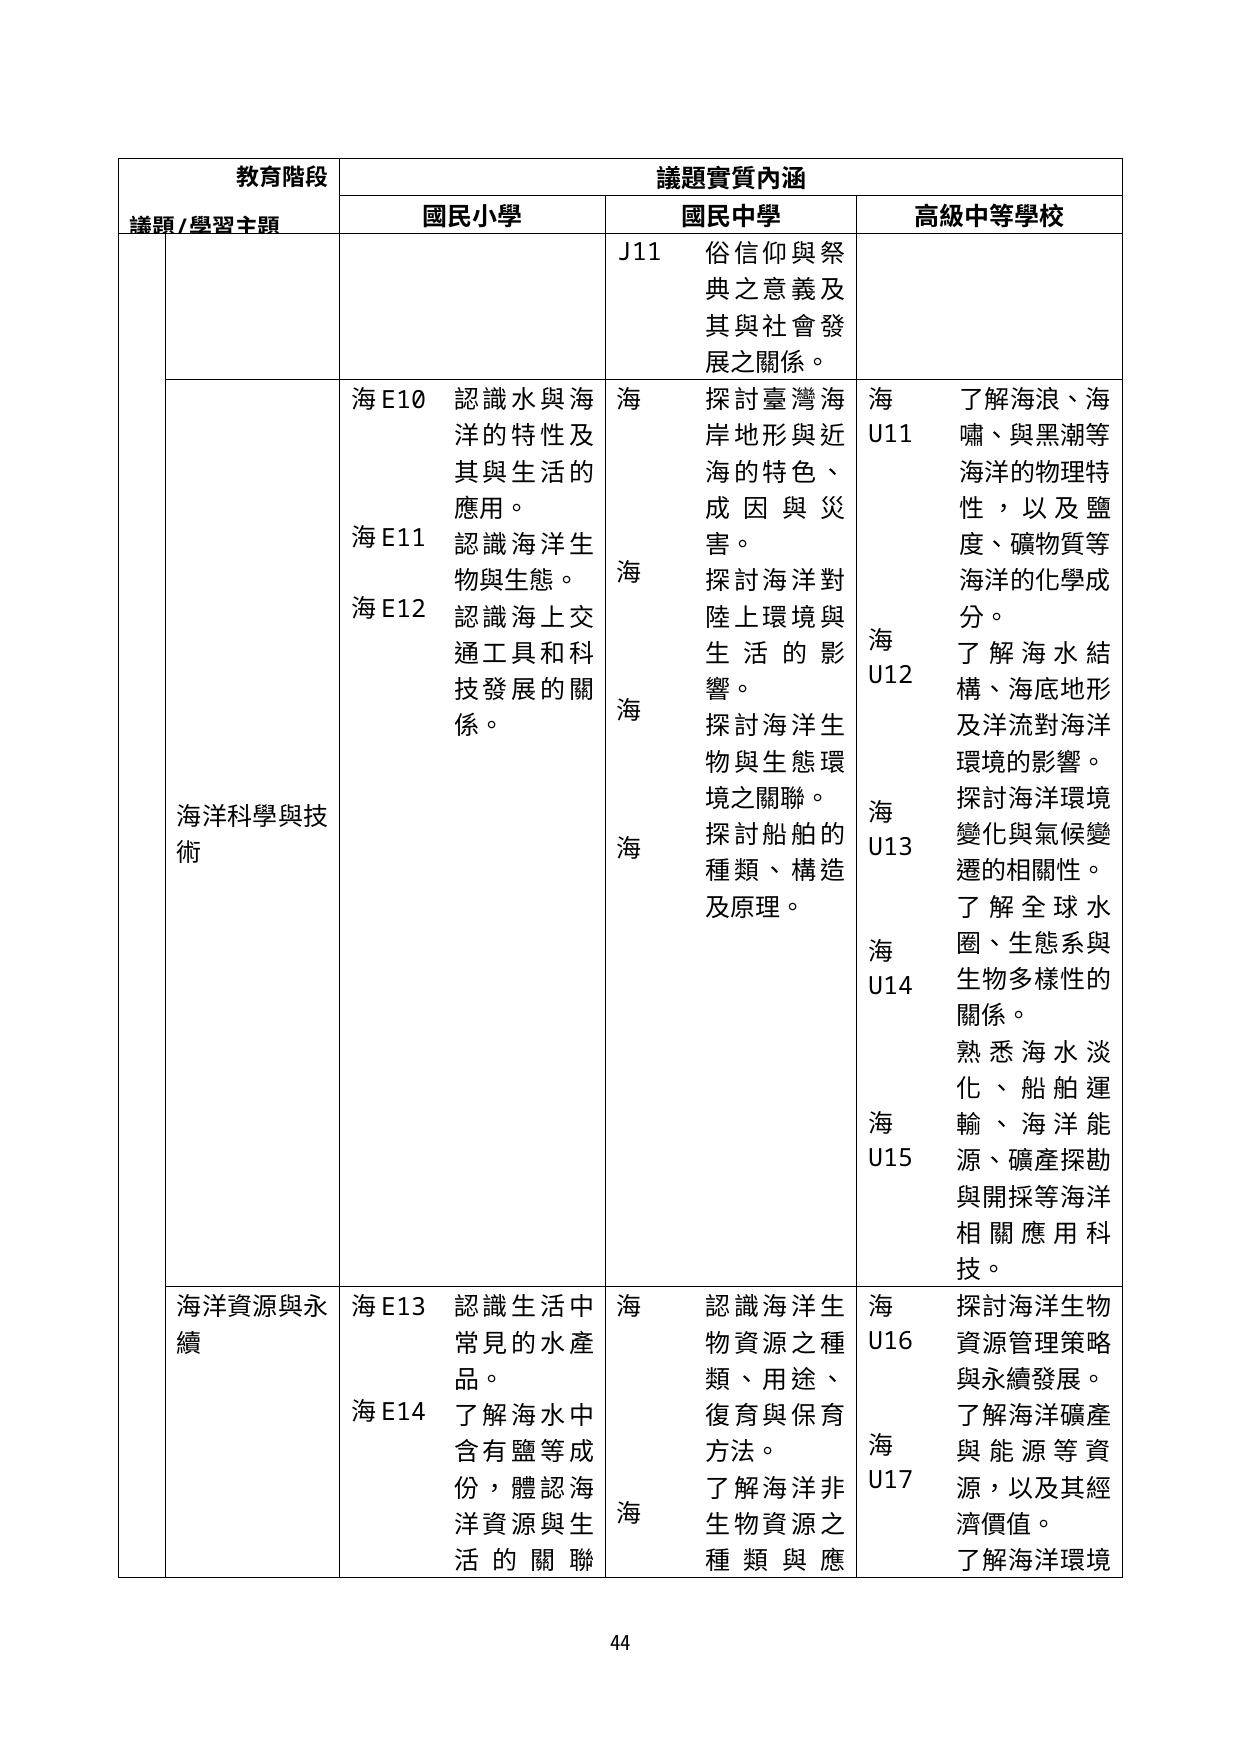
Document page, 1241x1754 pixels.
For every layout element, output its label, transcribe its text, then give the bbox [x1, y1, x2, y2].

table_cell [857, 234, 945, 378]
table_cell [443, 234, 605, 378]
table_cell 探討海洋生物資源管理策略與永續發展。 了解海洋礦產與能源等資源，以及其經濟價值。 了解海洋環境 [945, 1287, 1122, 1577]
table_cell 認識水與海洋的特性及其與生活的應用。 認識海洋生物與生態。 認識海上交通工具和科技發展的關係。 [443, 380, 605, 1286]
table_cell 海洋資源與永續 [166, 1287, 339, 1577]
table_cell 海洋教育 [119, 234, 165, 1577]
table_cell 海洋文化 [166, 234, 339, 378]
table_cell 認識海洋生物資源之種類、用途、復育與保育方法。 了解海洋非生物資源之種類與應 [694, 1287, 856, 1577]
table_header 議題實質內涵 [340, 159, 1122, 195]
table_cell 國民中學 [606, 196, 856, 232]
table_cell 海U16 海U17 [857, 1287, 945, 1577]
table_cell 認識生活中常見的水產品。 了解海水中含有鹽等成份，體認海洋資源與生活的關聯 [443, 1287, 605, 1577]
table_cell 海洋科學與技術 [166, 380, 339, 1286]
table_cell 高級中等學校 [857, 196, 1122, 232]
table_cell [945, 234, 1122, 378]
table_cell 海J16 海J17 海J18 海J19 海J20 [606, 1287, 694, 1577]
table_cell 海U11 海U12 海U13 海U14 海U15 [857, 380, 945, 1286]
table_cell 探討臺灣海岸地形與近海的特色、成因與災害。 探討海洋對陸上環境與生活的影響。 探討海洋生物與生態環境之關聯。 探討船舶的種類、構造及原理。 [694, 380, 856, 1286]
table_header 教育階段 議題/學習主題 [119, 159, 339, 232]
table_cell 海J8 海J9 海J10 海J11 [606, 234, 694, 378]
table_cell 俗信仰與祭典之意義及其與社會發展之關係。 [694, 234, 856, 378]
table_cell 國民小學 [340, 196, 605, 232]
table_cell 海J12 海J13 海J14 海J15 [606, 380, 694, 1286]
table_cell [340, 234, 443, 378]
table_cell 海E13 海E14 [340, 1287, 443, 1577]
table_cell 海E10 海E11 海E12 [340, 380, 443, 1286]
table_cell 了解海浪、海嘯、與黑潮等海洋的物理特性，以及鹽度、礦物質等海洋的化學成分。 了解海水結構、海底地形及洋流對海洋環境的影響。 探討海洋環境變化與氣候變遷的相關性。 了解全球水圈、生態系與生物多樣性的關係。 熟悉海水淡化、船舶運輸、海洋能源、礦產探勘與開採等海洋相關應用科技。 [945, 380, 1122, 1286]
